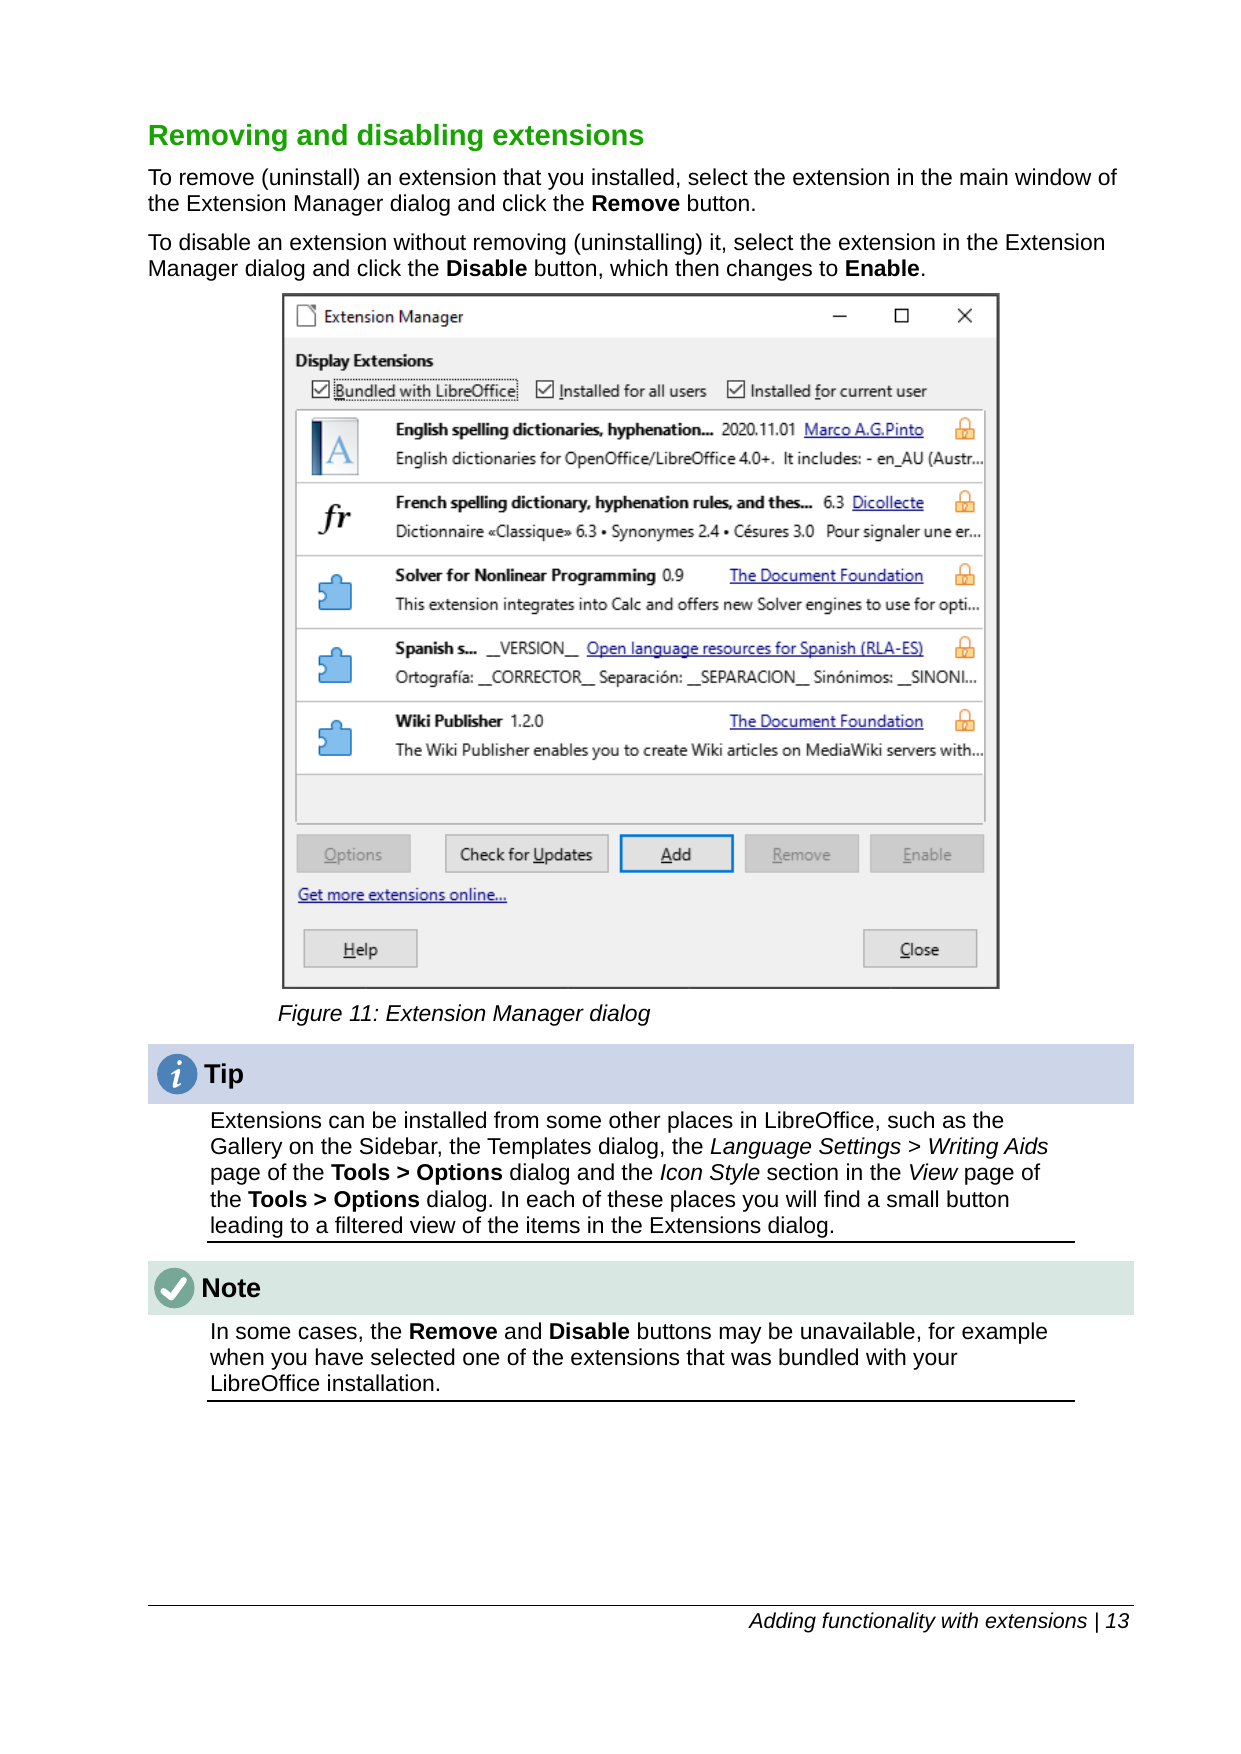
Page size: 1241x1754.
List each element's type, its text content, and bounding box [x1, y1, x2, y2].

picture [282, 293, 1000, 989]
text To disable an extension without removing (uninstalling) it, select the extension in the Extension Manager dialog and click the Disable button, which then changes to Enable. [148, 229, 1134, 281]
subtitle Note [148, 1261, 1134, 1315]
text Figure 11: Extension Manager dialog [278, 1000, 1004, 1027]
text To remove (uninstall) an extension that you installed, select the extension in the main window of the Extension Manager dialog and click the Remove button. [148, 163, 1134, 216]
subtitle Removing and disabling extensions [148, 118, 1134, 152]
text Extensions can be installed from some other places in LibreOffice, such as the Gallery on the Sidebar, the Templates dialog, the Language Settings > Writing Aids page of the Tools > Options dialog and the Icon Style section in the View page of the Tools > Options dialog. In each of these places you will find a small button leading to a filtered view of the items in the Extensions dialog. [207, 1104, 1075, 1241]
subtitle Tip [148, 1044, 1134, 1104]
text In some cases, the Remove and Disable buttons may be unavailable, for example when you have selected one of the extensions that was bundled with your LibreOffice installation. [207, 1315, 1075, 1400]
